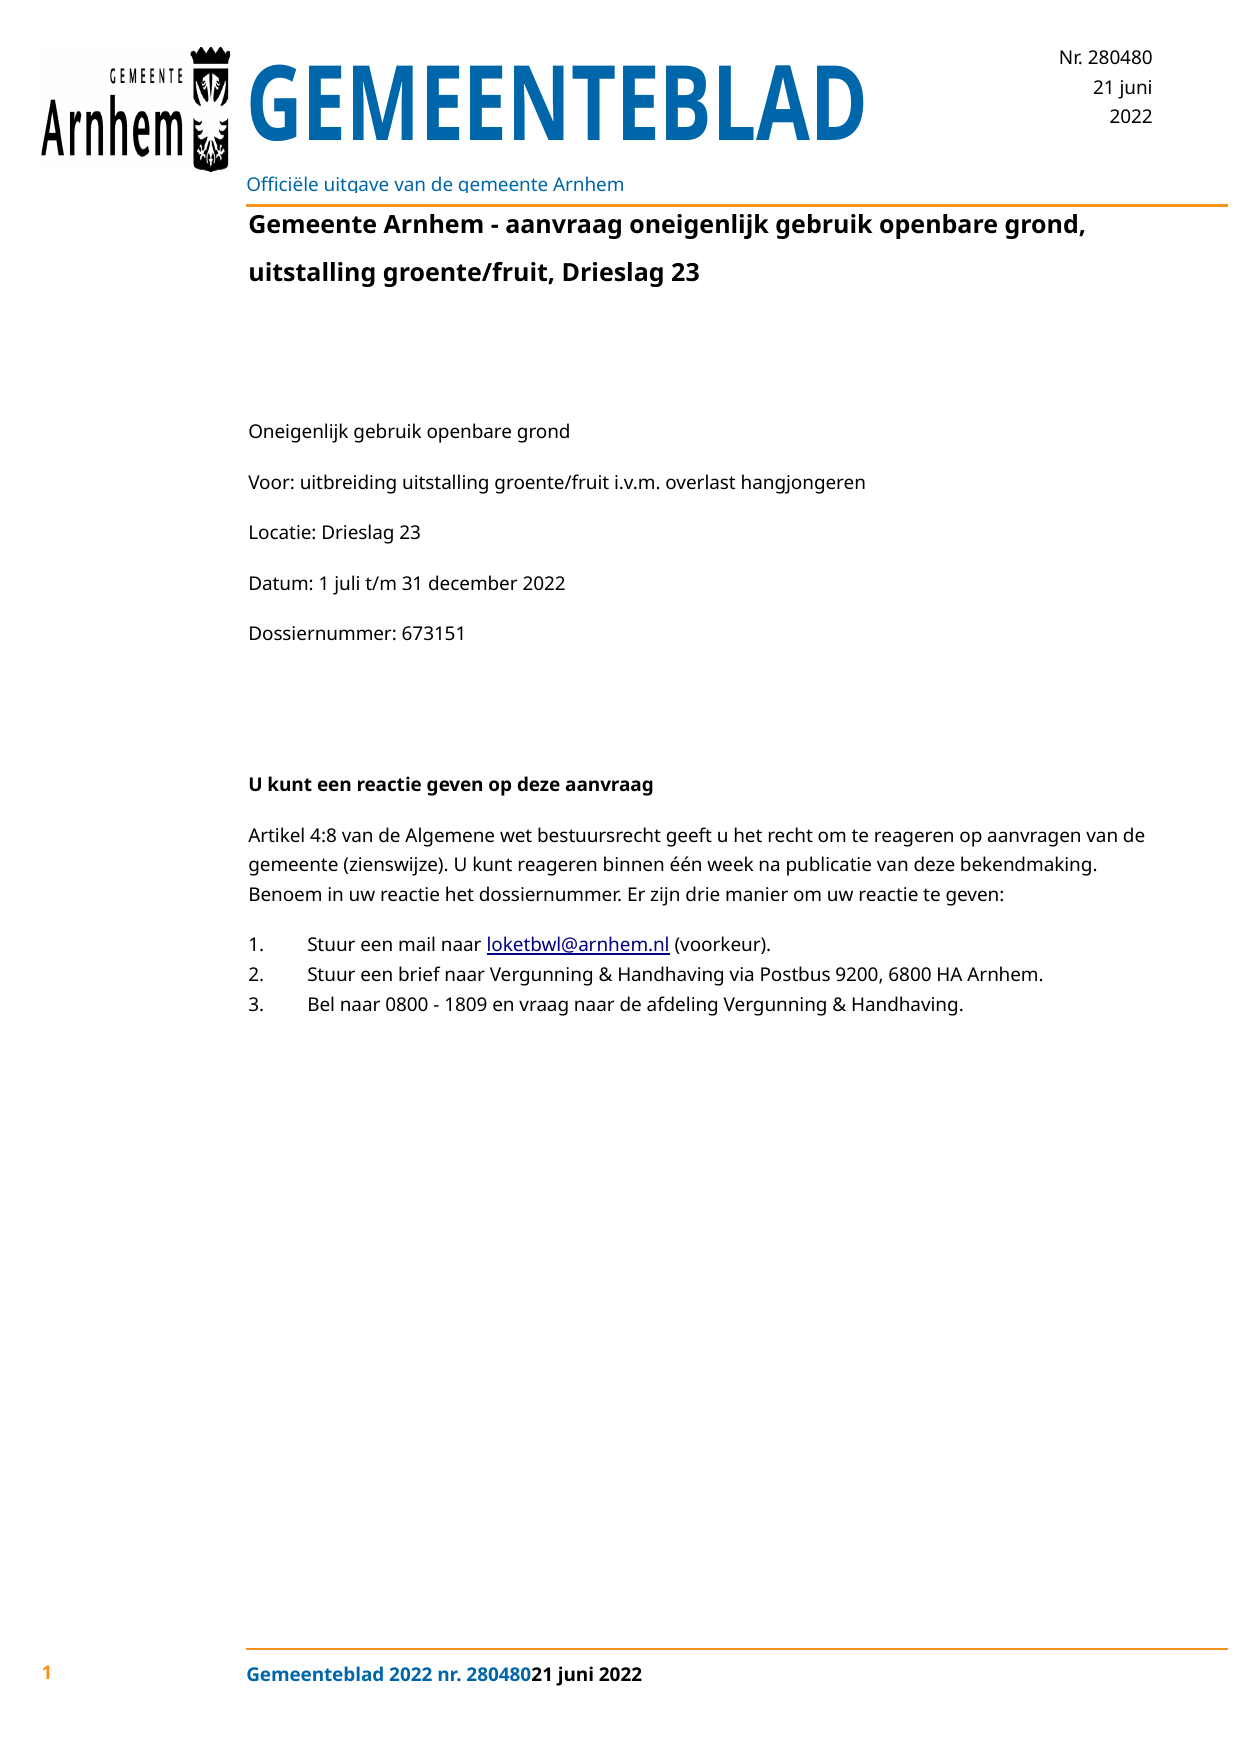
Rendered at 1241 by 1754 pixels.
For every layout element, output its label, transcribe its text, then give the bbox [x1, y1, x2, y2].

list Bel naar 0800 - 1809 en vraag naar de afdeling Vergunning & Handhaving. [248, 991, 1152, 1017]
picture [41, 47, 231, 172]
text Locatie: Drieslag 23 [248, 519, 1152, 545]
text Dossiernummer: 673151 [248, 620, 1152, 646]
list Stuur een mail naar loketbwl@arnhem.nl (voorkeur). [248, 932, 1152, 957]
list Stuur een brief naar Vergunning & Handhaving via Postbus 9200, 6800 HA Arnhem. [248, 961, 1152, 987]
text Datum: 1 juli t/m 31 december 2022 [248, 570, 1152, 596]
text Gemeente Arnhem - aanvraag oneigenlijk gebruik openbare grond, uitstalling groente/fruit, Drieslag 23 [248, 207, 1152, 288]
text Voor: uitbreiding uitstalling groente/fruit i.v.m. overlast hangjongeren [248, 469, 1152, 495]
text Artikel 4:8 van de Algemene wet bestuursrecht geeft u het recht om te reageren op aanvragen van de gemeente (zienswijze). U kunt reageren binnen één week na publicatie van deze bekendmaking. Benoem in uw reactie het dossiernummer. Er zijn drie manier om uw reactie te geven: [248, 822, 1152, 907]
text U kunt een reactie geven op deze aanvraag [248, 772, 1152, 797]
text Oneigenlijk gebruik openbare grond [248, 419, 1152, 444]
